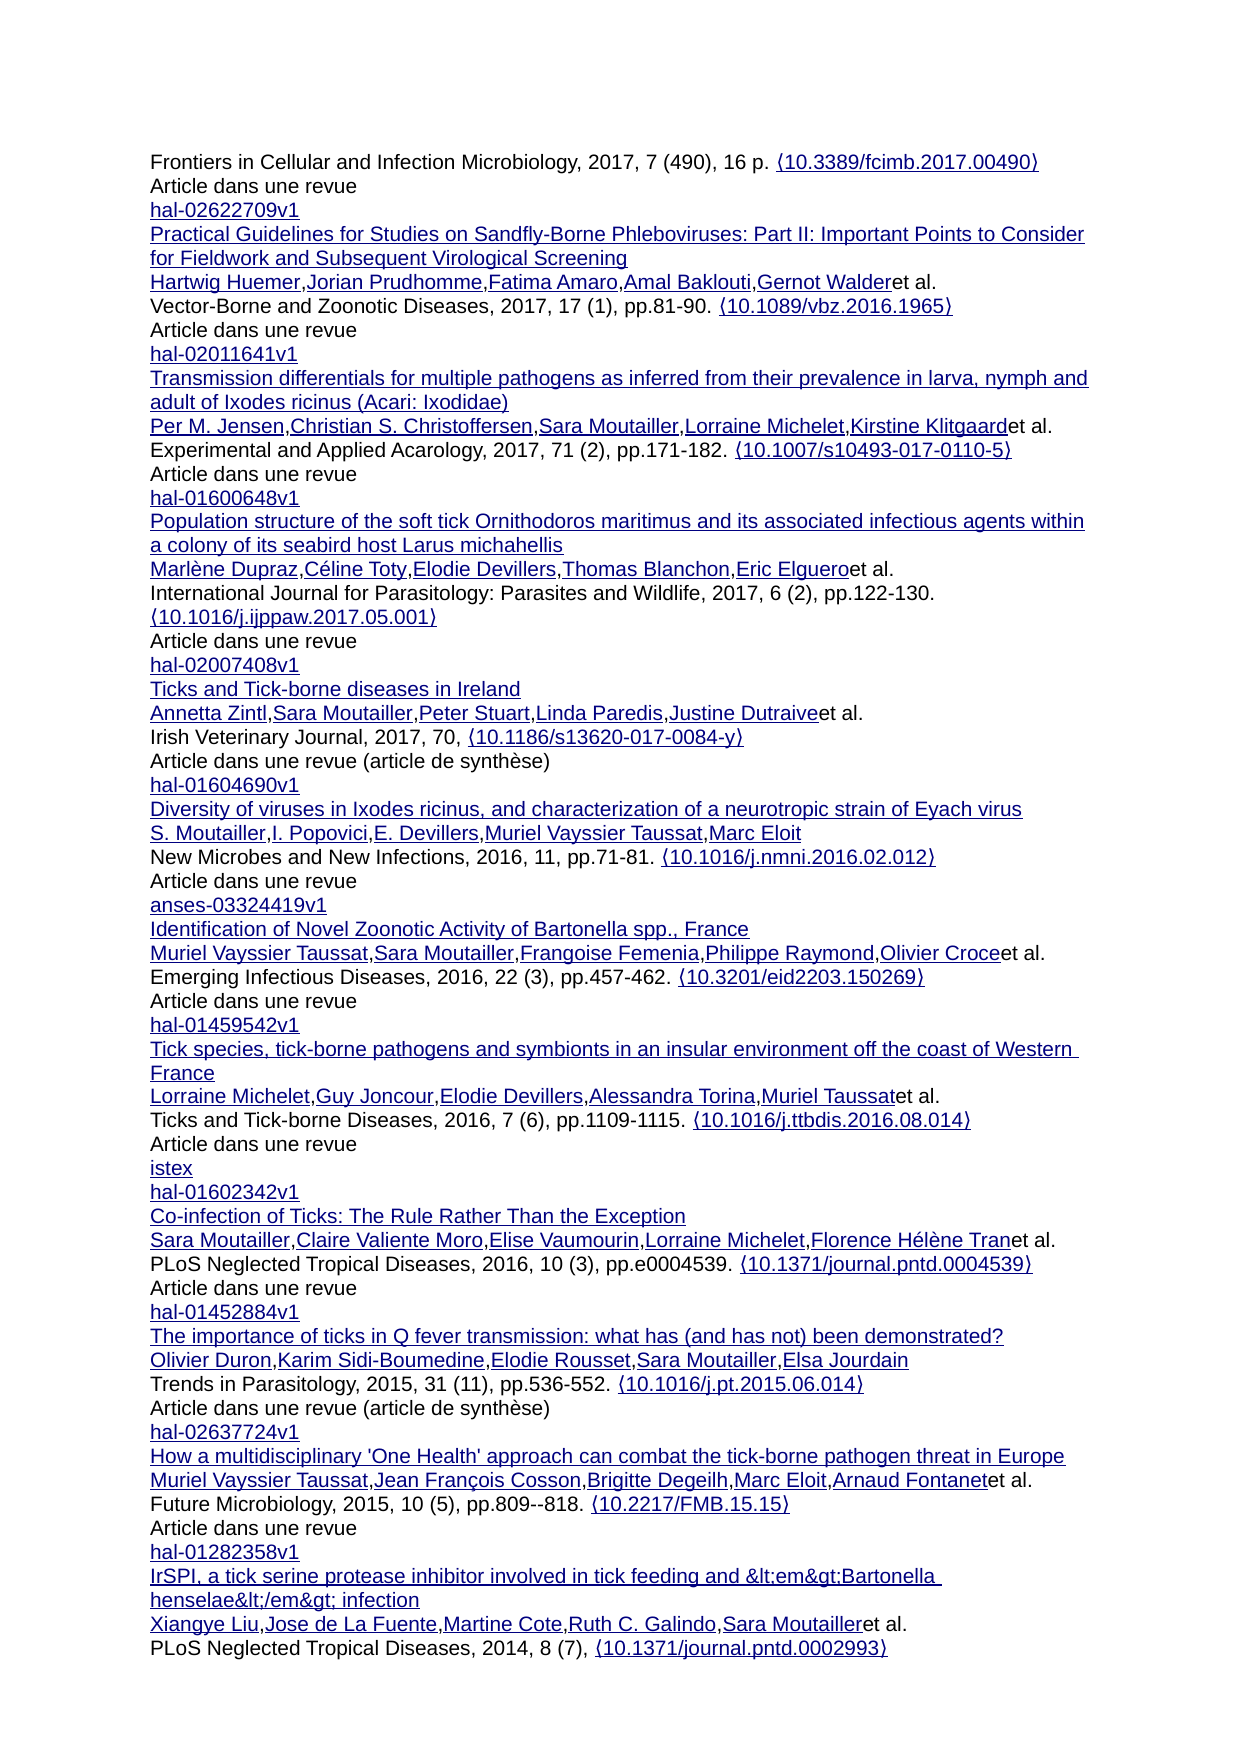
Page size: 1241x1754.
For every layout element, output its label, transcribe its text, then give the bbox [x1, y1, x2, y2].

table_cell Population structure of the soft tick Ornithodoros maritimus and its associated infectious agents within a colony of its seabird host Larus michahellis Marlène Dupraz,Céline Toty,Elodie Devillers,Thomas Blanchon,Eric Elgueroet al. International Journal for Parasitology: Parasites and Wildlife, 2017, 6 (2), pp.122-130. ⟨10.1016/j.ijppaw.2017.05.001⟩ Article dans une revue hal-02007408v1 [150, 509, 1090, 677]
table_cell Tick species, tick-borne pathogens and symbionts in an insular environment off the coast of Western France Lorraine Michelet,Guy Joncour,Elodie Devillers,Alessandra Torina,Muriel Taussatet al. Ticks and Tick-borne Diseases, 2016, 7 (6), pp.1109-1115. ⟨10.1016/j.ttbdis.2016.08.014⟩ Article dans une revue istex hal-01602342v1 [150, 1036, 1090, 1204]
table_cell IrSPI, a tick serine protease inhibitor involved in tick feeding and &lt;em&gt;Bartonella henselae&lt;/em&gt; infection Xiangye Liu,Jose de La Fuente,Martine Cote,Ruth C. Galindo,Sara Moutailleret al. PLoS Neglected Tropical Diseases, 2014, 8 (7), ⟨10.1371/journal.pntd.0002993⟩ [150, 1564, 1090, 1659]
table_cell Transmission differentials for multiple pathogens as inferred from their prevalence in larva, nymph and adult of Ixodes ricinus (Acari: Ixodidae) Per M. Jensen,Christian S. Christoffersen,Sara Moutailler,Lorraine Michelet,Kirstine Klitgaardet al. Experimental and Applied Acarology, 2017, 71 (2), pp.171-182. ⟨10.1007/s10493-017-0110-5⟩ Article dans une revue hal-01600648v1 [150, 366, 1090, 509]
table_cell Frontiers in Cellular and Infection Microbiology, 2017, 7 (490), 16 p. ⟨10.3389/fcimb.2017.00490⟩ Article dans une revue hal-02622709v1 [150, 150, 1090, 222]
table_cell Practical Guidelines for Studies on Sandfly-Borne Phleboviruses: Part II: Important Points to Consider for Fieldwork and Subsequent Virological Screening Hartwig Huemer,Jorian Prudhomme,Fatima Amaro,Amal Baklouti,Gernot Walderet al. Vector-Borne and Zoonotic Diseases, 2017, 17 (1), pp.81-90. ⟨10.1089/vbz.2016.1965⟩ Article dans une revue hal-02011641v1 [150, 222, 1090, 366]
table_cell Ticks and Tick-borne diseases in Ireland Annetta Zintl,Sara Moutailler,Peter Stuart,Linda Paredis,Justine Dutraiveet al. Irish Veterinary Journal, 2017, 70, ⟨10.1186/s13620-017-0084-y⟩ Article dans une revue (article de synthèse) hal-01604690v1 [150, 677, 1090, 797]
table_cell Diversity of viruses in Ixodes ricinus, and characterization of a neurotropic strain of Eyach virus S. Moutailler,I. Popovici,E. Devillers,Muriel Vayssier Taussat,Marc Eloit New Microbes and New Infections, 2016, 11, pp.71-81. ⟨10.1016/j.nmni.2016.02.012⟩ Article dans une revue anses-03324419v1 [150, 797, 1090, 917]
table_cell The importance of ticks in Q fever transmission: what has (and has not) been demonstrated? Olivier Duron,Karim Sidi-Boumedine,Elodie Rousset,Sara Moutailler,Elsa Jourdain Trends in Parasitology, 2015, 31 (11), pp.536-552. ⟨10.1016/j.pt.2015.06.014⟩ Article dans une revue (article de synthèse) hal-02637724v1 [150, 1324, 1090, 1444]
table_cell How a multidisciplinary 'One Health' approach can combat the tick-borne pathogen threat in Europe Muriel Vayssier Taussat,Jean François Cosson,Brigitte Degeilh,Marc Eloit,Arnaud Fontanetet al. Future Microbiology, 2015, 10 (5), pp.809--818. ⟨10.2217/FMB.15.15⟩ Article dans une revue hal-01282358v1 [150, 1444, 1090, 1563]
table_cell Identification of Novel Zoonotic Activity of Bartonella spp., France Muriel Vayssier Taussat,Sara Moutailler,Frangoise Femenia,Philippe Raymond,Olivier Croceet al. Emerging Infectious Diseases, 2016, 22 (3), pp.457-462. ⟨10.3201/eid2203.150269⟩ Article dans une revue hal-01459542v1 [150, 917, 1090, 1036]
table_cell Co-infection of Ticks: The Rule Rather Than the Exception Sara Moutailler,Claire Valiente Moro,Elise Vaumourin,Lorraine Michelet,Florence Hélène Tranet al. PLoS Neglected Tropical Diseases, 2016, 10 (3), pp.e0004539. ⟨10.1371/journal.pntd.0004539⟩ Article dans une revue hal-01452884v1 [150, 1204, 1090, 1324]
